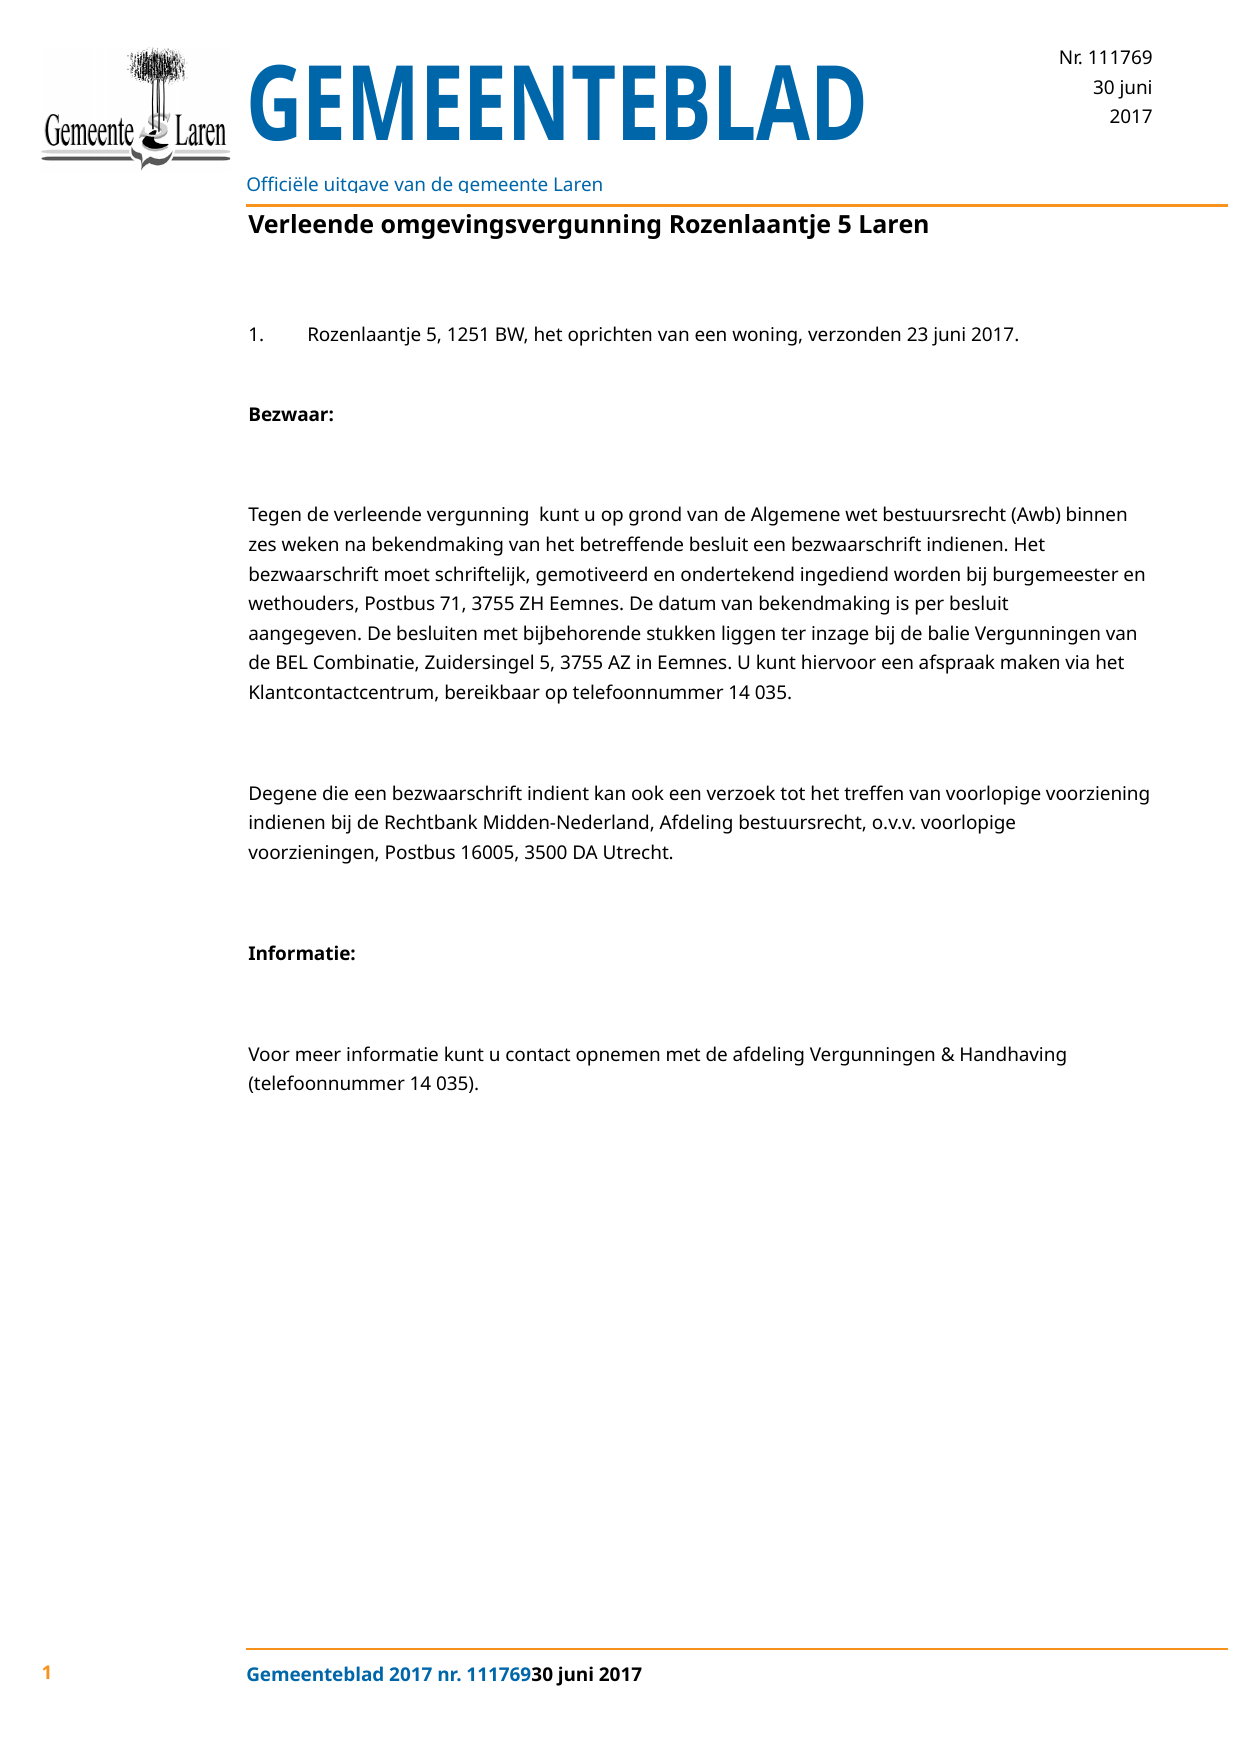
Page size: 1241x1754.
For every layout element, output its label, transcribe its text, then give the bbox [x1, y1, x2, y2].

text Bezwaar: [248, 401, 1152, 426]
picture [41, 47, 231, 172]
text Degene die een bezwaarschrift indient kan ook een verzoek tot het treffen van voorlopige voorziening indienen bij de Rechtbank Midden-Nederland, Afdeling bestuursrecht, o.v.v. voorlopige voorzieningen, Postbus 16005, 3500 DA Utrecht. [248, 780, 1152, 865]
text Informatie: [248, 940, 1152, 966]
text Verleende omgevingsvergunning Rozenlaantje 5 Laren [248, 207, 1152, 241]
text Tegen de verleende vergunning kunt u op grond van de Algemene wet bestuursrecht (Awb) binnen zes weken na bekendmaking van het betreffende besluit een bezwaarschrift indienen. Het bezwaarschrift moet schriftelijk, gemotiveerd en ondertekend ingediend worden bij burgemeester en wethouders, Postbus 71, 3755 ZH Eemnes. De datum van bekendmaking is per besluit aangegeven. De besluiten met bijbehorende stukken liggen ter inzage bij de balie Vergunningen van de BEL Combinatie, Zuidersingel 5, 3755 AZ in Eemnes. U kunt hiervoor een afspraak maken via het Klantcontactcentrum, bereikbaar op telefoonnummer 14 035. [248, 502, 1152, 705]
list Rozenlaantje 5, 1251 BW, het oprichten van een woning, verzonden 23 juni 2017. [248, 321, 1152, 346]
text Voor meer informatie kunt u contact opnemen met de afdeling Vergunningen & Handhaving (telefoonnummer 14 035). [248, 1041, 1152, 1096]
